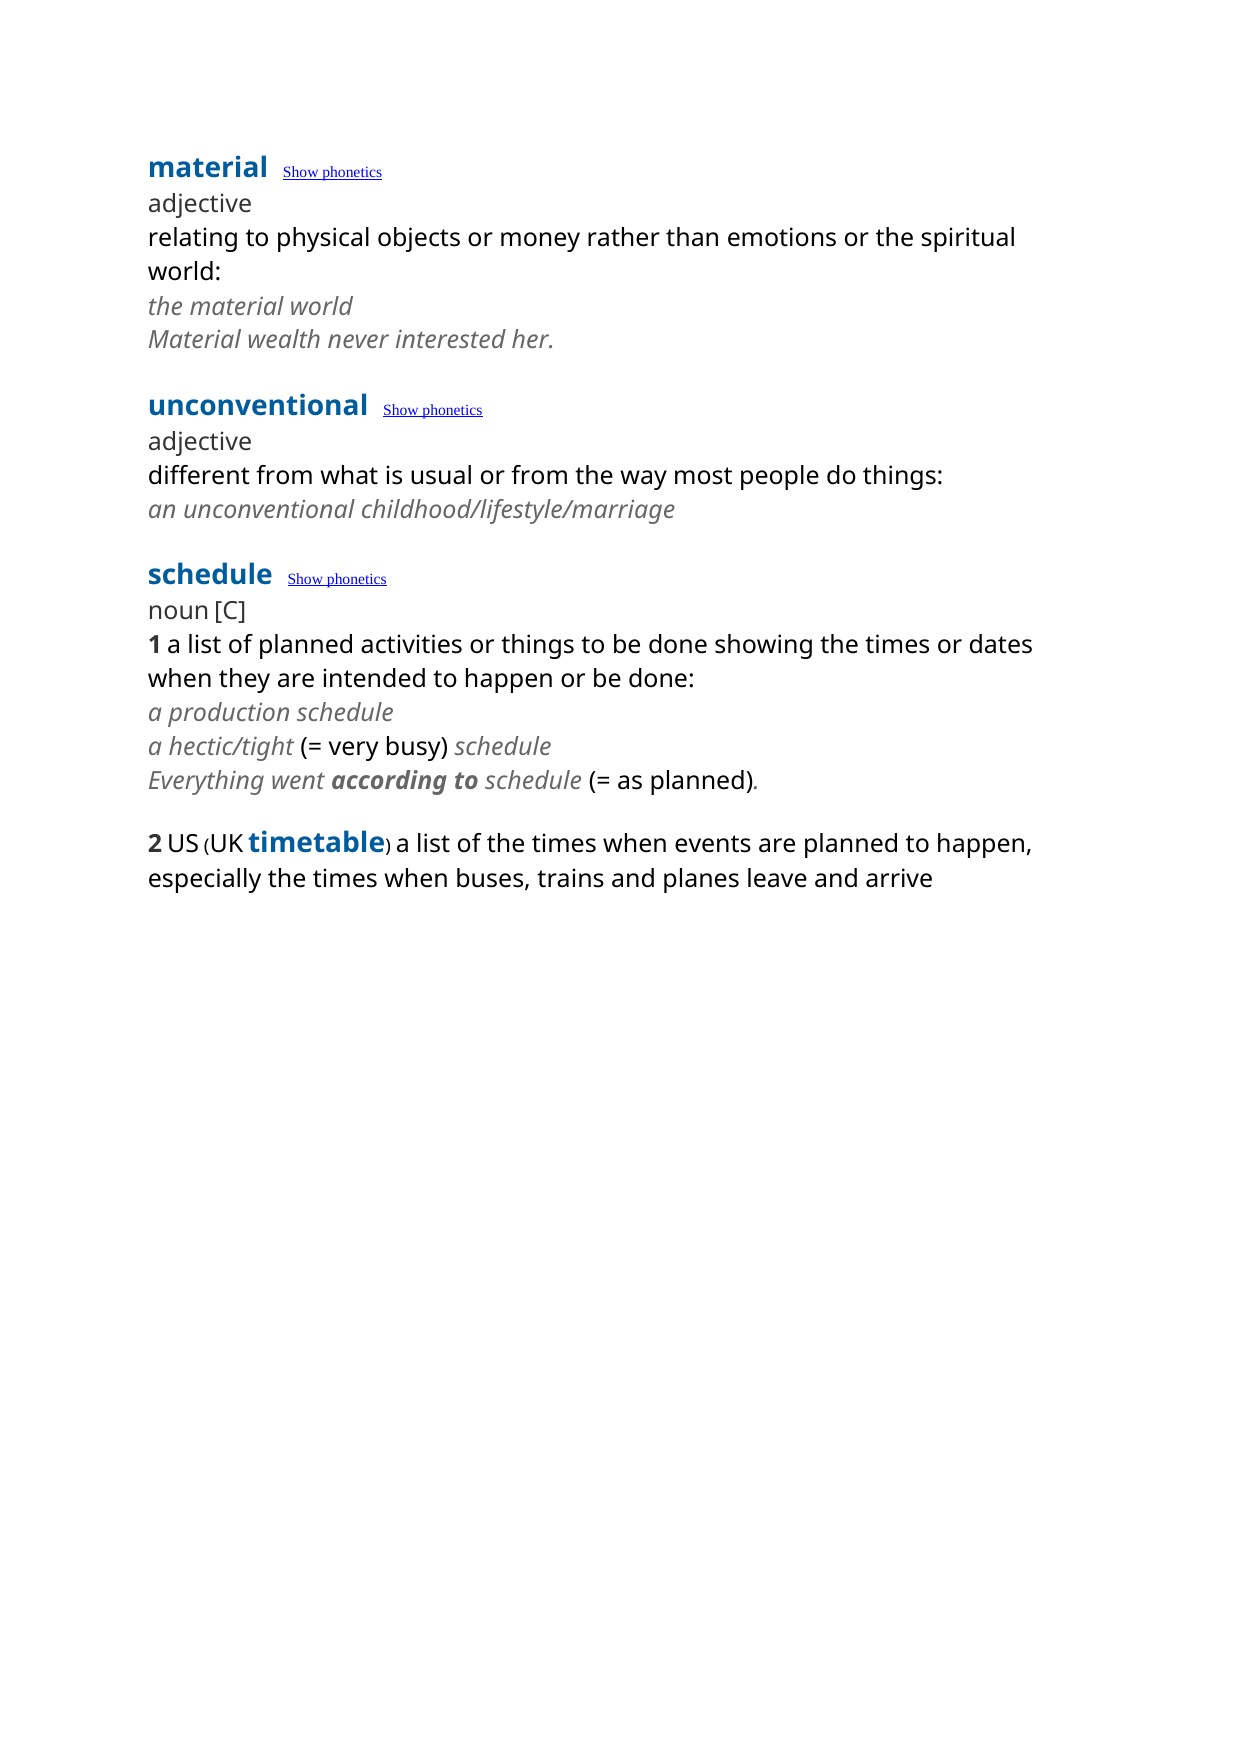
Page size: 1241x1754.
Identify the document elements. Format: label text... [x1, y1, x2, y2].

text unconventional Show phonetics adjective different from what is usual or from the way most people do things: an unconventional childhood/lifestyle/marriage [148, 385, 1093, 526]
text schedule Show phonetics noun [C] 1 a list of planned activities or things to be done showing the times or dates when they are intended to happen or be done: a production schedule a hectic/tight (= very busy) schedule Everything went according to schedule (= as planned). 2 US (UK timetable) a list of the times when events are planned to happen, especially the times when buses, trains and planes leave and arrive [148, 554, 1093, 895]
text material Show phonetics adjective relating to physical objects or money rather than emotions or the spiritual world: the material world Material wealth never interested her. [148, 148, 1093, 356]
